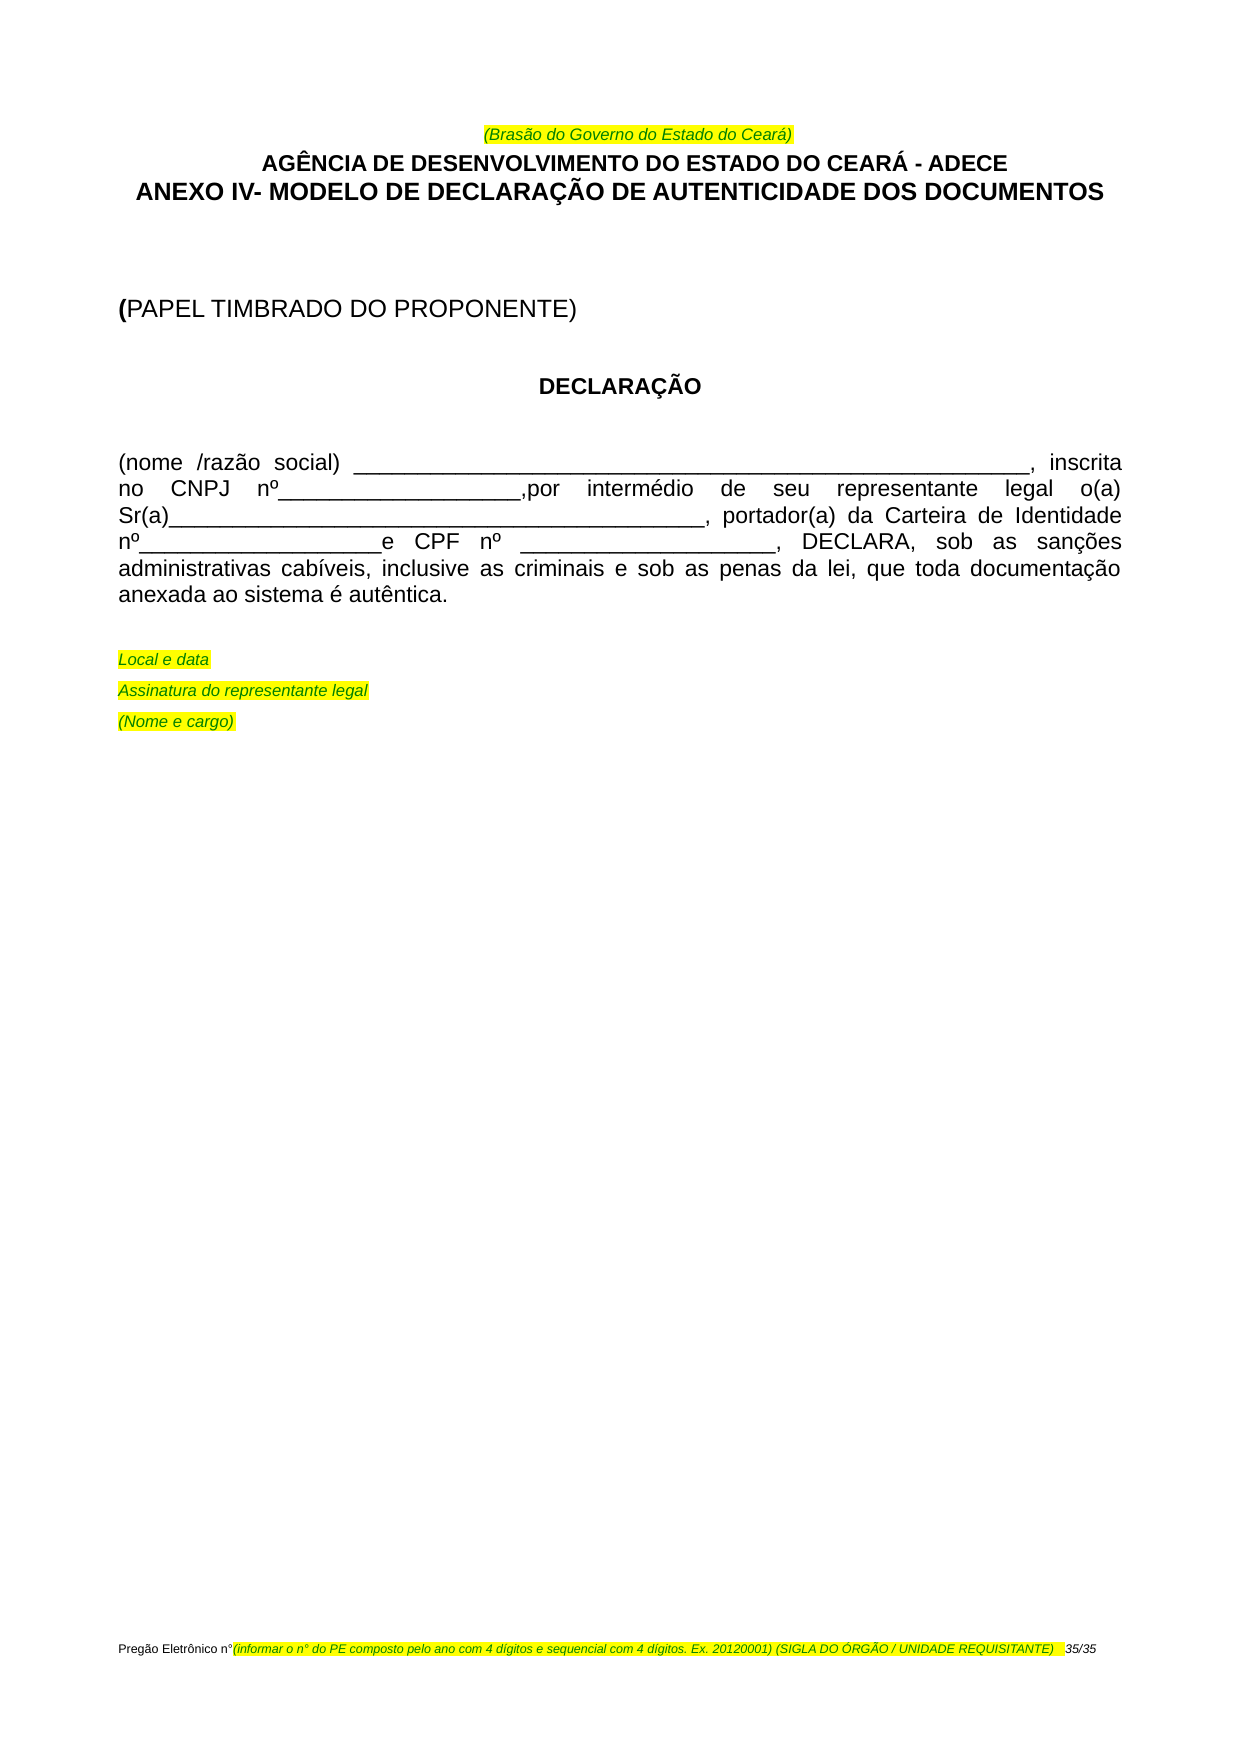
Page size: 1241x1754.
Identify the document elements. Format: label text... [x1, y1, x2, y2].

text (PAPEL TIMBRADO DO PROPONENTE) [118, 294, 1122, 322]
text ANEXO IV- MODELO DE DECLARAÇÃO DE AUTENTICIDADE DOS DOCUMENTOS [118, 177, 1122, 205]
text DECLARAÇÃO [118, 373, 1122, 399]
text Assinatura do representante legal [118, 681, 1122, 700]
text (Nome e cargo) [118, 712, 1122, 731]
text (nome /razão social) _____________________________________________________, inscrita no CNPJ nº___________________,por intermédio de seu representante legal o(a) Sr(a)__________________________________________, portador(a) da Carteira de Identidade nº___________________e CPF nº ____________________, DECLARA, sob as sanções administrativas cabíveis, inclusive as criminais e sob as penas da lei, que toda documentação anexada ao sistema é autêntica. [118, 449, 1122, 607]
text Local e data [118, 650, 1122, 669]
